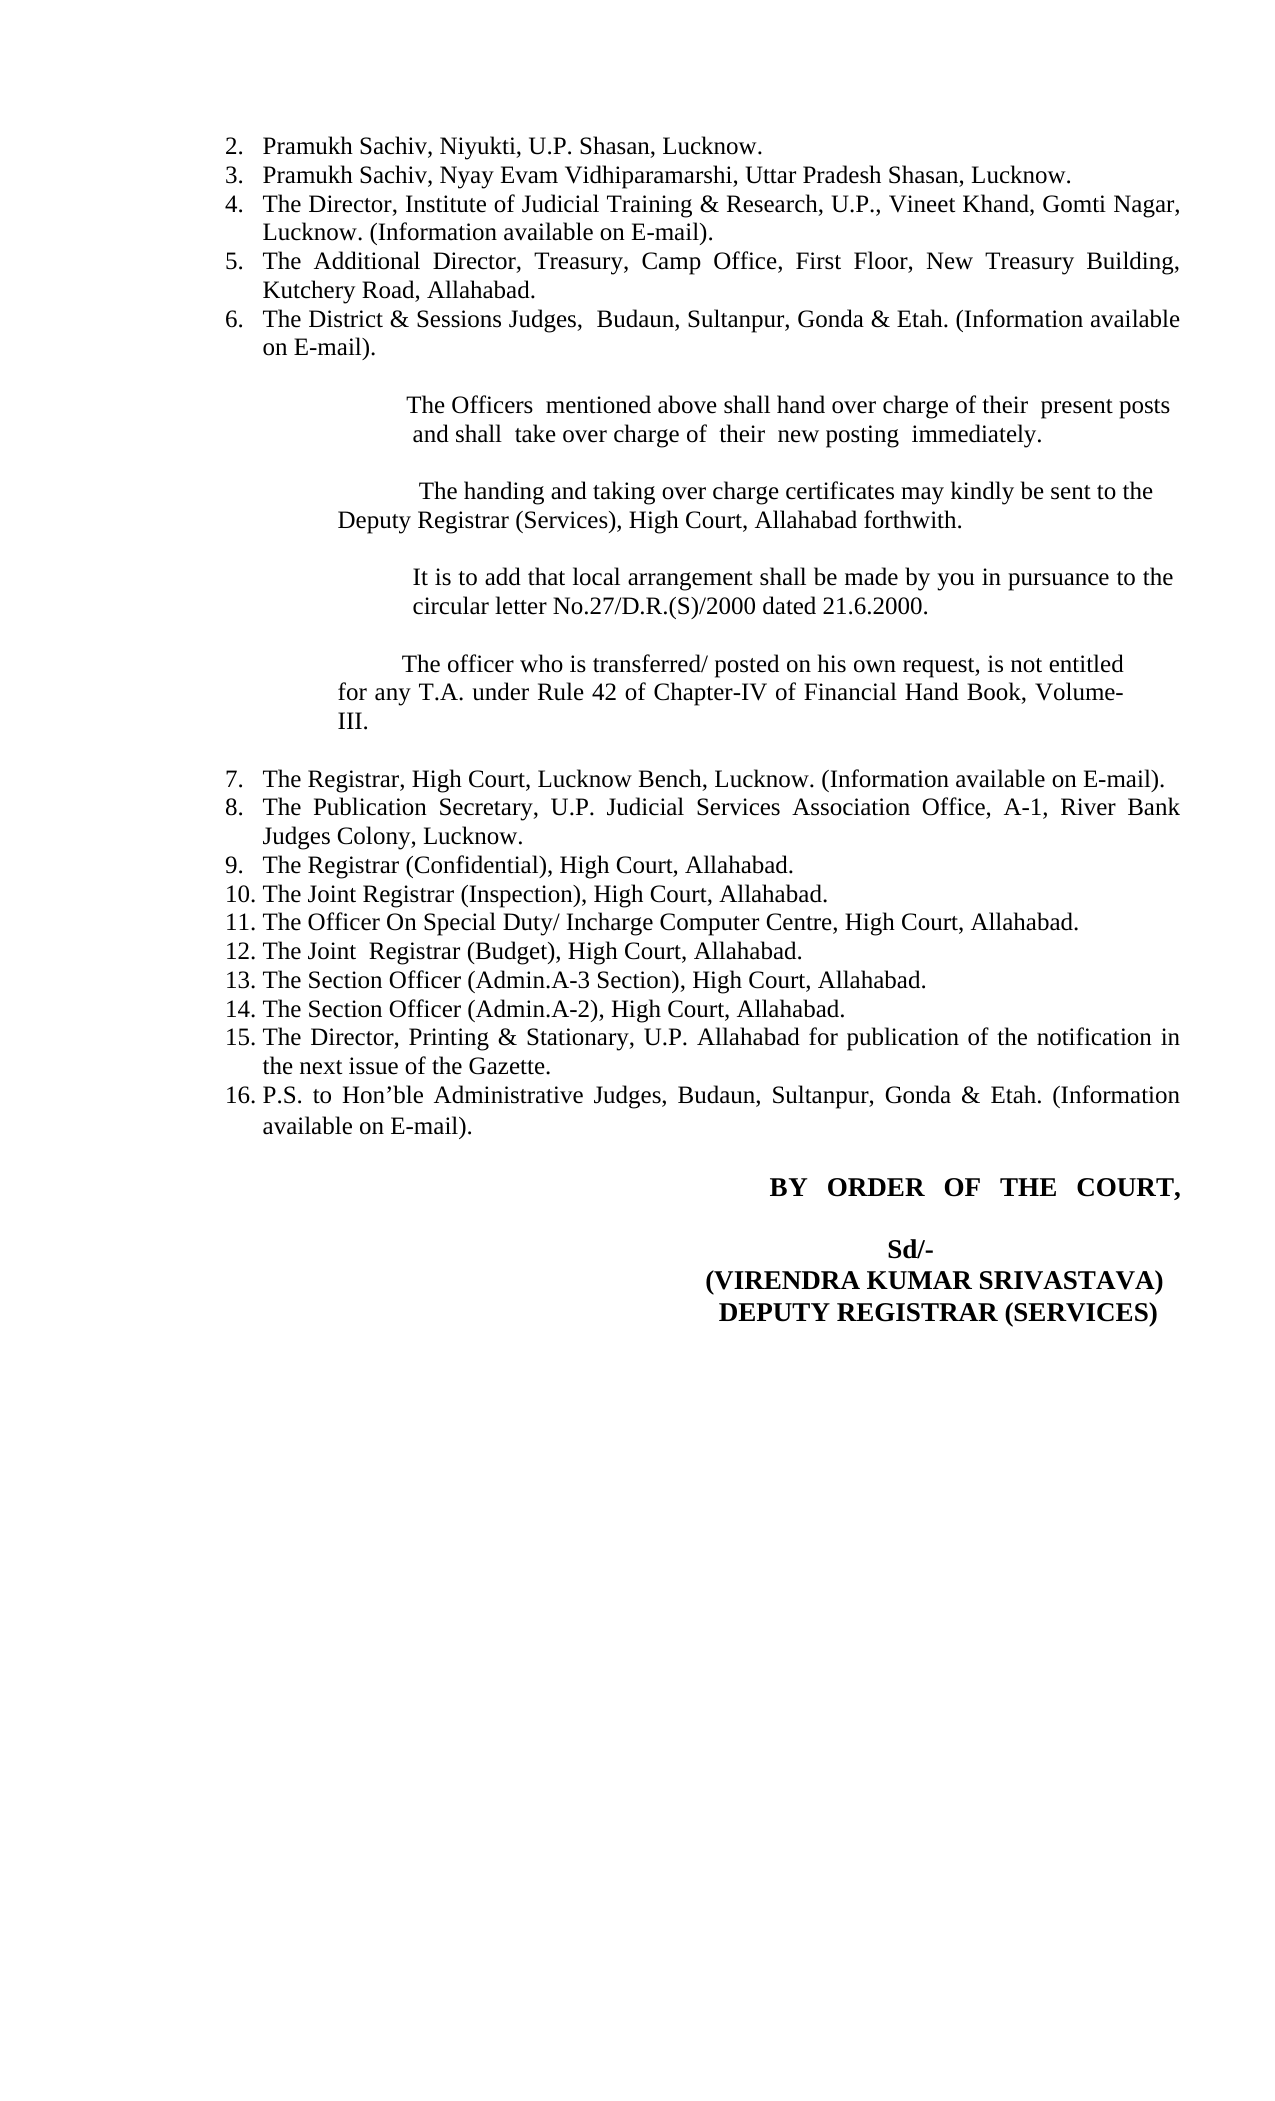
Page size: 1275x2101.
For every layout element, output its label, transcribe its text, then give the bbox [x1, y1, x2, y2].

list The Officer On Special Duty/ Incharge Computer Centre, High Court, Allahabad. [225, 907, 1181, 936]
list The Joint Registrar (Inspection), High Court, Allahabad. [225, 879, 1181, 907]
list The Section Officer (Admin.A-2), High Court, Allahabad. [225, 994, 1181, 1022]
list The officer who is transferred/ posted on his own request, is not entitled for any T.A. under Rule 42 of Chapter-IV of Financial Hand Book, Volume-III. [300, 649, 1125, 735]
list The Publication Secretary, U.P. Judicial Services Association Office, A-1, River Bank Judges Colony, Lucknow. [225, 792, 1181, 850]
list The Director, Printing & Stationary, U.P. Allahabad for publication of the notification in the next issue of the Gazette. [225, 1022, 1181, 1080]
list Pramukh Sachiv, Niyukti, U.P. Shasan, Lucknow. [225, 131, 1181, 160]
list Pramukh Sachiv, Nyay Evam Vidhiparamarshi, Uttar Pradesh Shasan, Lucknow. [225, 160, 1181, 189]
list The Additional Director, Treasury, Camp Office, First Floor, New Treasury Building, Kutchery Road, Allahabad. [225, 246, 1181, 304]
list The Registrar, High Court, Lucknow Bench, Lucknow. (Information available on E-mail). [225, 764, 1181, 792]
list The handing and taking over charge certificates may kindly be sent to the Deputy Registrar (Services), High Court, Allahabad forthwith. [187, 476, 1181, 534]
text DEPUTY REGISTRAR (SERVICES) [187, 1296, 1181, 1327]
list The Officers mentioned above shall hand over charge of their present posts and shall take over charge of their new posting immediately. [187, 390, 1181, 447]
text Sd/- [187, 1233, 1183, 1264]
text (VIRENDRA KUMAR SRIVASTAVA) [187, 1264, 1181, 1296]
list The Registrar (Confidential), High Court, Allahabad. [225, 850, 1181, 879]
list The Joint Registrar (Budget), High Court, Allahabad. [225, 936, 1181, 965]
list BY ORDER OF THE COURT, [712, 1171, 1181, 1233]
list P.S. to Hon’ble Administrative Judges, Budaun, Sultanpur, Gonda & Etah. (Information available on E-mail). [225, 1080, 1181, 1140]
list The Section Officer (Admin.A-3 Section), High Court, Allahabad. [225, 965, 1181, 994]
list The Director, Institute of Judicial Training & Research, U.P., Vineet Khand, Gomti Nagar, Lucknow. (Information available on E-mail). [225, 189, 1181, 246]
list The District & Sessions Judges, Budaun, Sultanpur, Gonda & Etah. (Information available on E-mail). [225, 304, 1181, 361]
list It is to add that local arrangement shall be made by you in pursuance to the circular letter No.27/D.R.(S)/2000 dated 21.6.2000. [187, 562, 1181, 620]
